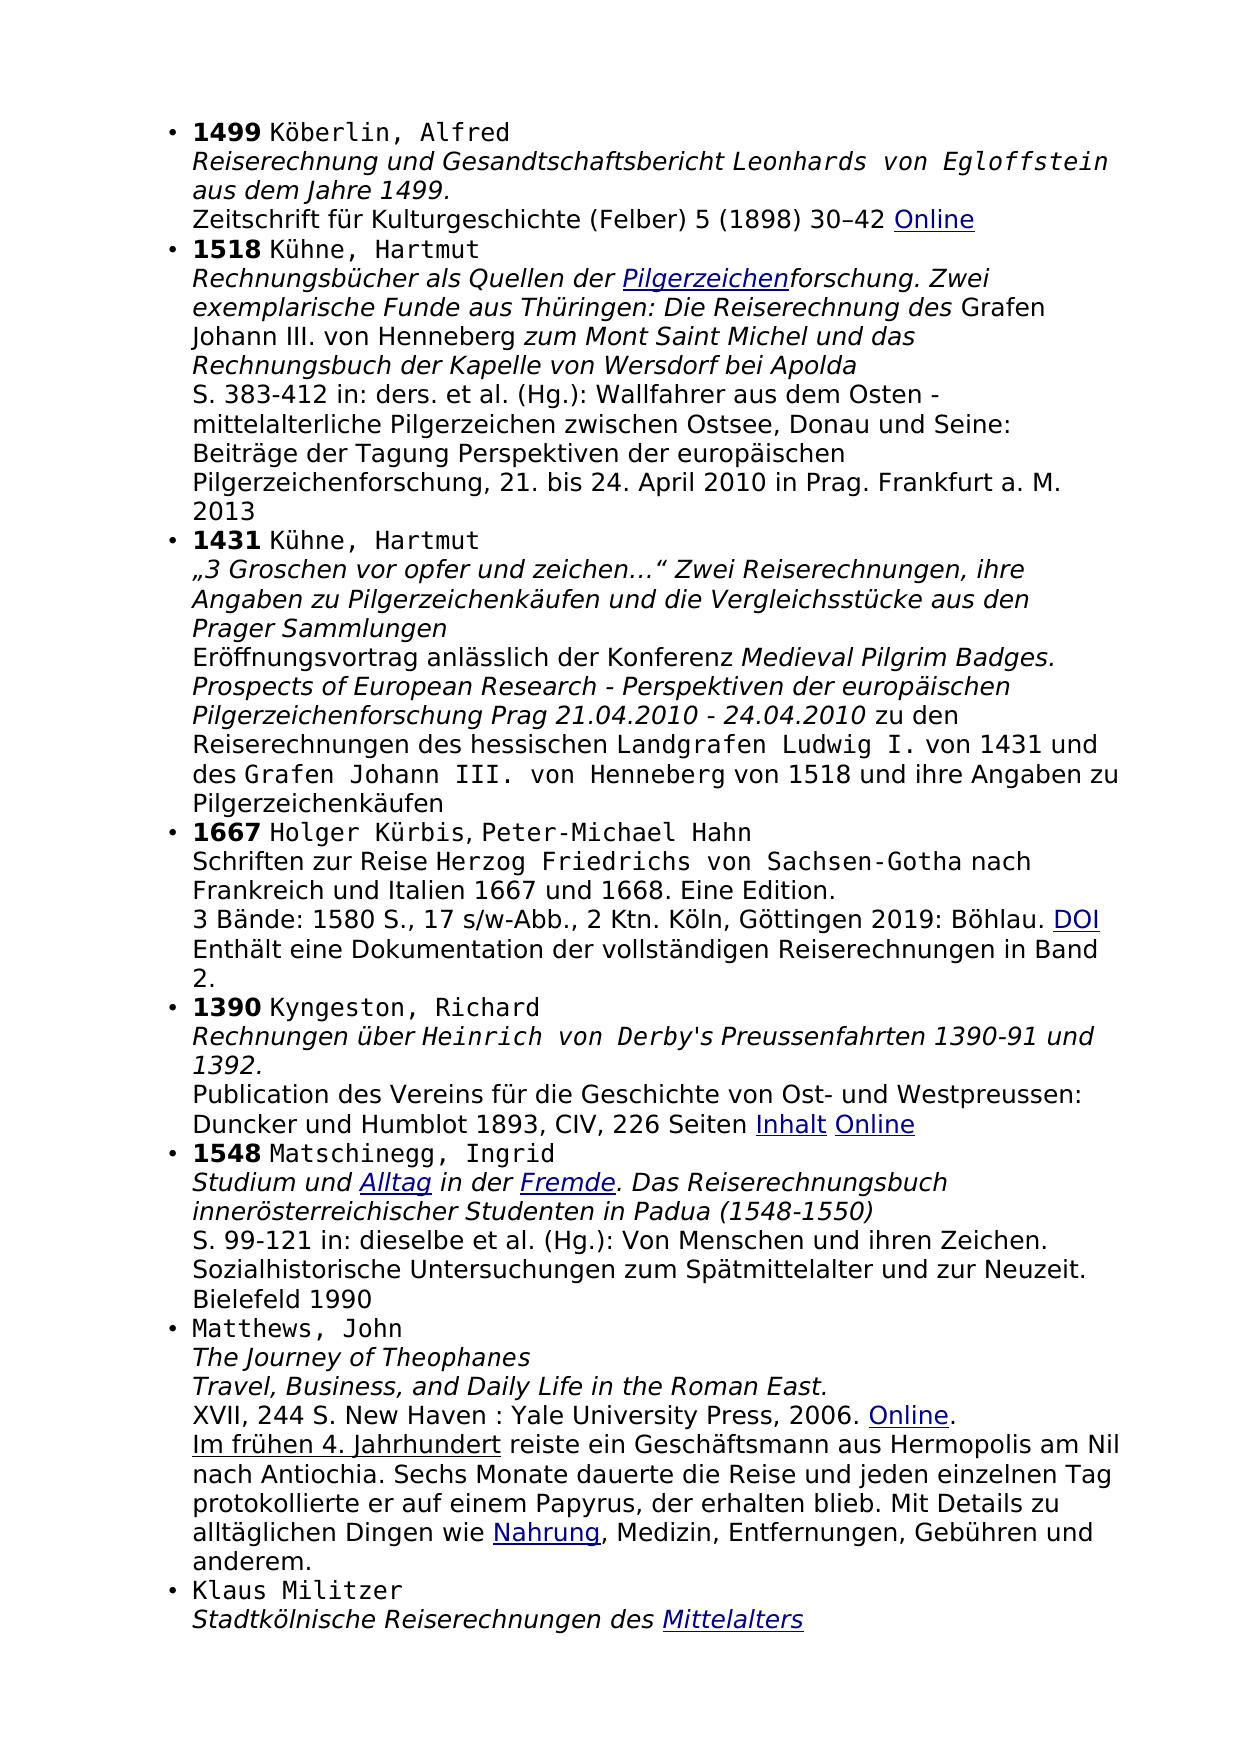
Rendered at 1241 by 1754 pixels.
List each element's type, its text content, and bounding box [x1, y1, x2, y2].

list Klaus Militzer Stadtkölnische Reiserechnungen des Mittelalters [177, 1576, 1122, 1635]
list Matthews, John The Journey of Theophanes Travel, Business, and Daily Life in the Roman East. XVII, 244 S. New Haven : Yale University Press, 2006. Online. Im frühen 4. Jahrhundert reiste ein Geschäftsmann aus Hermopolis am Nil nach Antiochia. Sechs Monate dauerte die Reise und jeden einzelnen Tag protokollierte er auf einem Papyrus, der erhalten blieb. Mit Details zu alltäglichen Dingen wie Nahrung, Medizin, Entfernungen, Gebühren und anderem. [177, 1314, 1122, 1576]
list 1431 Kühne, Hartmut „3 Groschen vor opfer und zeichen…“ Zwei Reiserechnungen, ihre Angaben zu Pilgerzeichenkäufen und die Vergleichsstücke aus den Prager Sammlungen Eröffnungsvortrag anlässlich der Konferenz Medieval Pilgrim Badges. Prospects of European Research - Perspektiven der europäischen Pilgerzeichenforschung Prag 21.04.2010 - 24.04.2010 zu den Reiserechnungen des hessischen Landgrafen Ludwig I. von 1431 und des Grafen Johann III. von Henneberg von 1518 und ihre Angaben zu Pilgerzeichenkäufen [177, 526, 1122, 818]
list 1548 Matschinegg, Ingrid Studium und Alltag in der Fremde. Das Reiserechnungsbuch innerösterreichischer Studenten in Padua (1548-1550) S. 99-121 in: dieselbe et al. (Hg.): Von Menschen und ihren Zeichen. Sozialhistorische Untersuchungen zum Spätmittelalter und zur Neuzeit. Bielefeld 1990 [177, 1139, 1122, 1314]
list 1499 Köberlin, Alfred Reiserechnung und Gesandtschaftsbericht Leonhards von Egloffstein aus dem Jahre 1499. Zeitschrift für Kulturgeschichte (Felber) 5 (1898) 30–42 Online [177, 118, 1122, 235]
list 1390 Kyngeston, Richard Rechnungen über Heinrich von Derby's Preussenfahrten 1390-91 und 1392. Publication des Vereins für die Geschichte von Ost- und Westpreussen: Duncker und Humblot 1893, CIV, 226 Seiten Inhalt Online [177, 993, 1122, 1139]
list 1518 Kühne, Hartmut Rechnungsbücher als Quellen der Pilgerzeichenforschung. Zwei exemplarische Funde aus Thüringen: Die Reiserechnung des Grafen Johann III. von Henneberg zum Mont Saint Michel und das Rechnungsbuch der Kapelle von Wersdorf bei Apolda S. 383-412 in: ders. et al. (Hg.): Wallfahrer aus dem Osten - mittelalterliche Pilgerzeichen zwischen Ostsee, Donau und Seine: Beiträge der Tagung Perspektiven der europäischen Pilgerzeichenforschung, 21. bis 24. April 2010 in Prag. Frankfurt a. M. 2013 [177, 235, 1122, 526]
list 1667 Holger Kürbis, Peter-Michael Hahn Schriften zur Reise Herzog Friedrichs von Sachsen-Gotha nach Frankreich und Italien 1667 und 1668. Eine Edition. 3 Bände: 1580 S., 17 s/w-Abb., 2 Ktn. Köln, Göttingen 2019: Böhlau. DOI Enthält eine Dokumentation der vollständigen Reiserechnungen in Band 2. [177, 818, 1122, 993]
